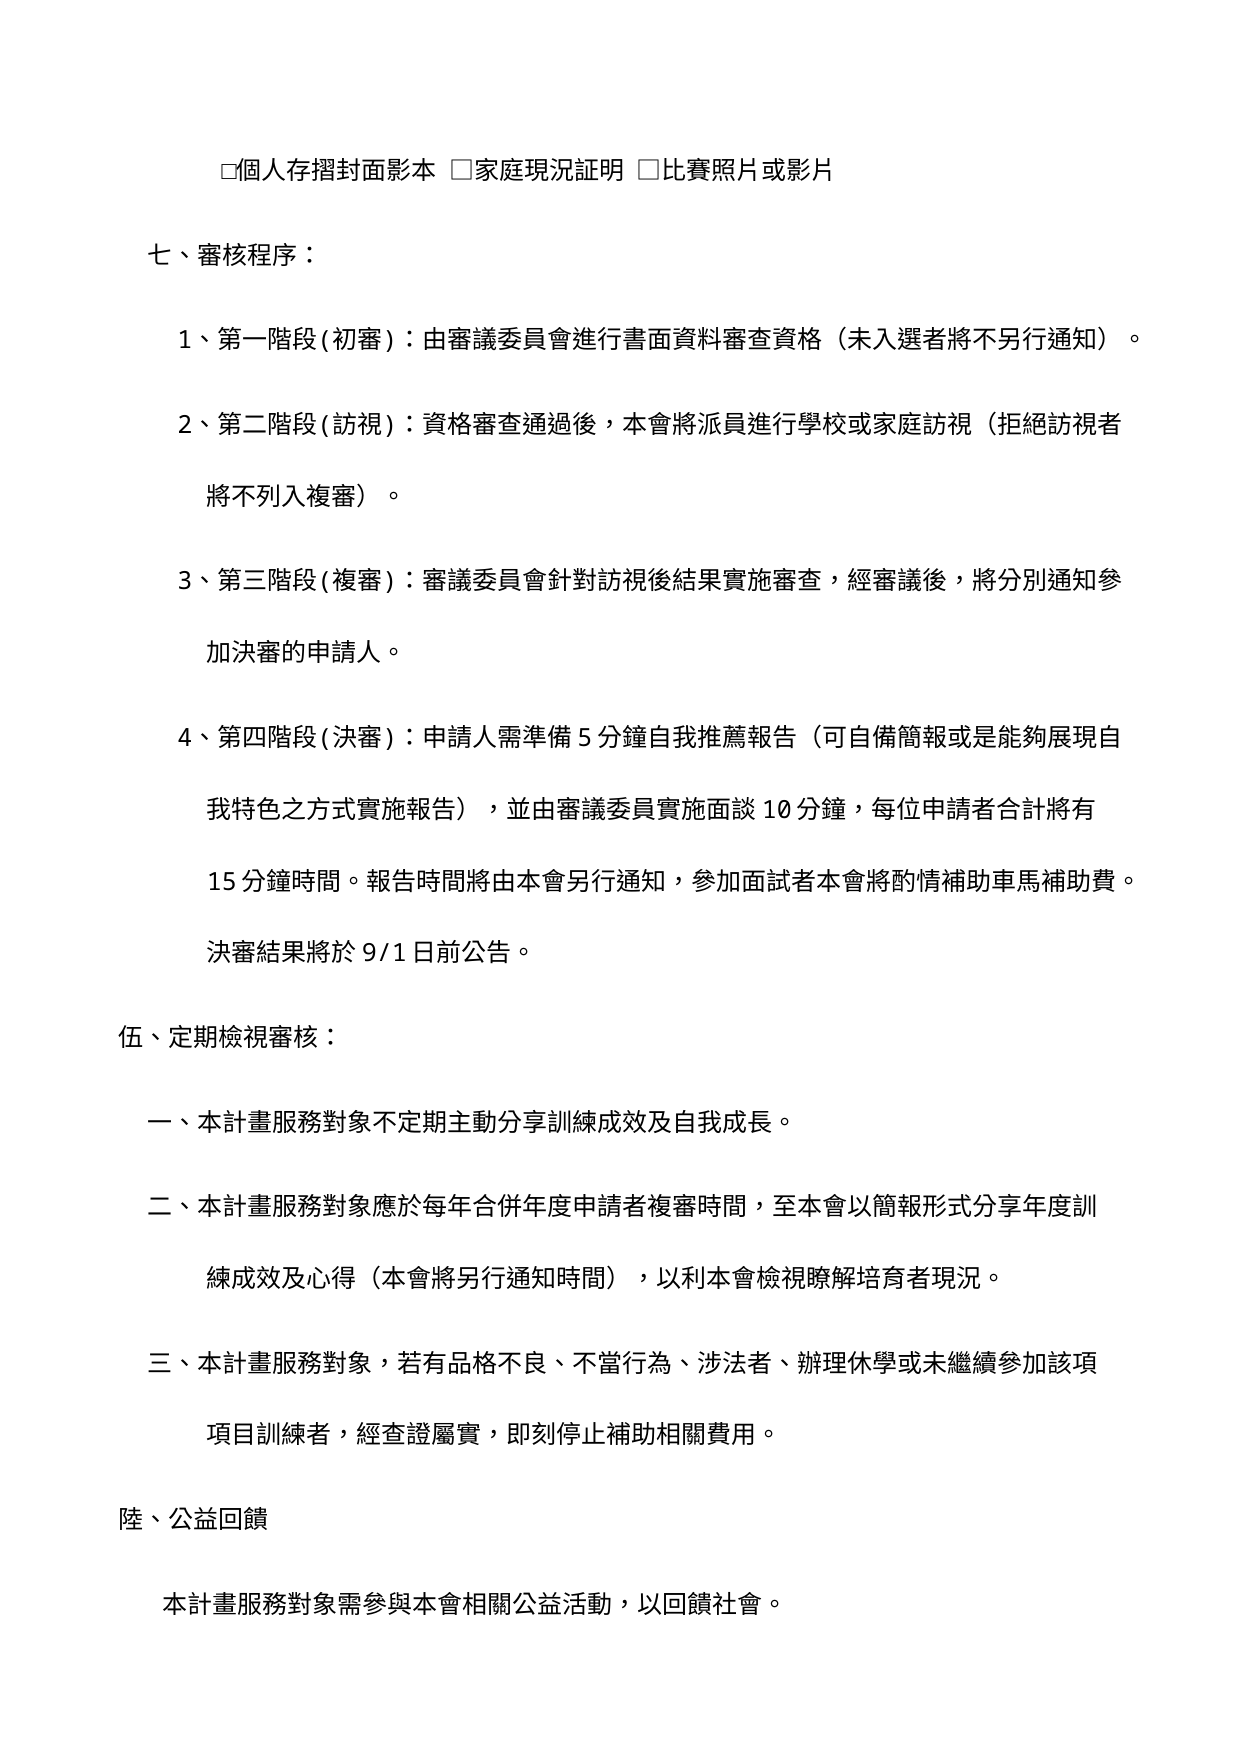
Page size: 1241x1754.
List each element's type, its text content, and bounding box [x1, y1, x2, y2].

text 七、審核程序： [118, 212, 1122, 274]
text 陸、公益回饋 [118, 1476, 1122, 1538]
text 4、第四階段(決審)：申請人需準備5分鐘自我推薦報告（可自備簡報或是能夠展現自我特色之方式實施報告），並由審議委員實施面談10分鐘，每位申請者合計將有15分鐘時間。報告時間將由本會另行通知，參加面試者本會將酌情補助車馬補助費。決審結果將於9/1日前公告。 [177, 694, 1122, 972]
text 一、本計畫服務對象不定期主動分享訓練成效及自我成長。 [118, 1078, 1122, 1141]
text 本計畫服務對象需參與本會相關公益活動，以回饋社會。 [118, 1561, 1122, 1623]
text □個人存摺封面影本 □家庭現況証明 □比賽照片或影片 [118, 127, 1122, 189]
text 2、第二階段(訪視)：資格審查通過後，本會將派員進行學校或家庭訪視（拒絕訪視者將不列入複審）。 [177, 381, 1122, 515]
text 三、本計畫服務對象，若有品格不良、不當行為、涉法者、辦理休學或未繼續參加該項項目訓練者，經查證屬實，即刻停止補助相關費用。 [148, 1319, 1122, 1454]
text 伍、定期檢視審核： [118, 994, 1122, 1056]
text 3、第三階段(複審)：審議委員會針對訪視後結果實施審查，經審議後，將分別通知參加決審的申請人。 [177, 537, 1122, 672]
text 1、第一階段(初審)：由審議委員會進行書面資料審查資格（未入選者將不另行通知）。 [118, 296, 1122, 359]
text 二、本計畫服務對象應於每年合併年度申請者複審時間，至本會以簡報形式分享年度訓練成效及心得（本會將另行通知時間），以利本會檢視瞭解培育者現況。 [148, 1163, 1122, 1297]
